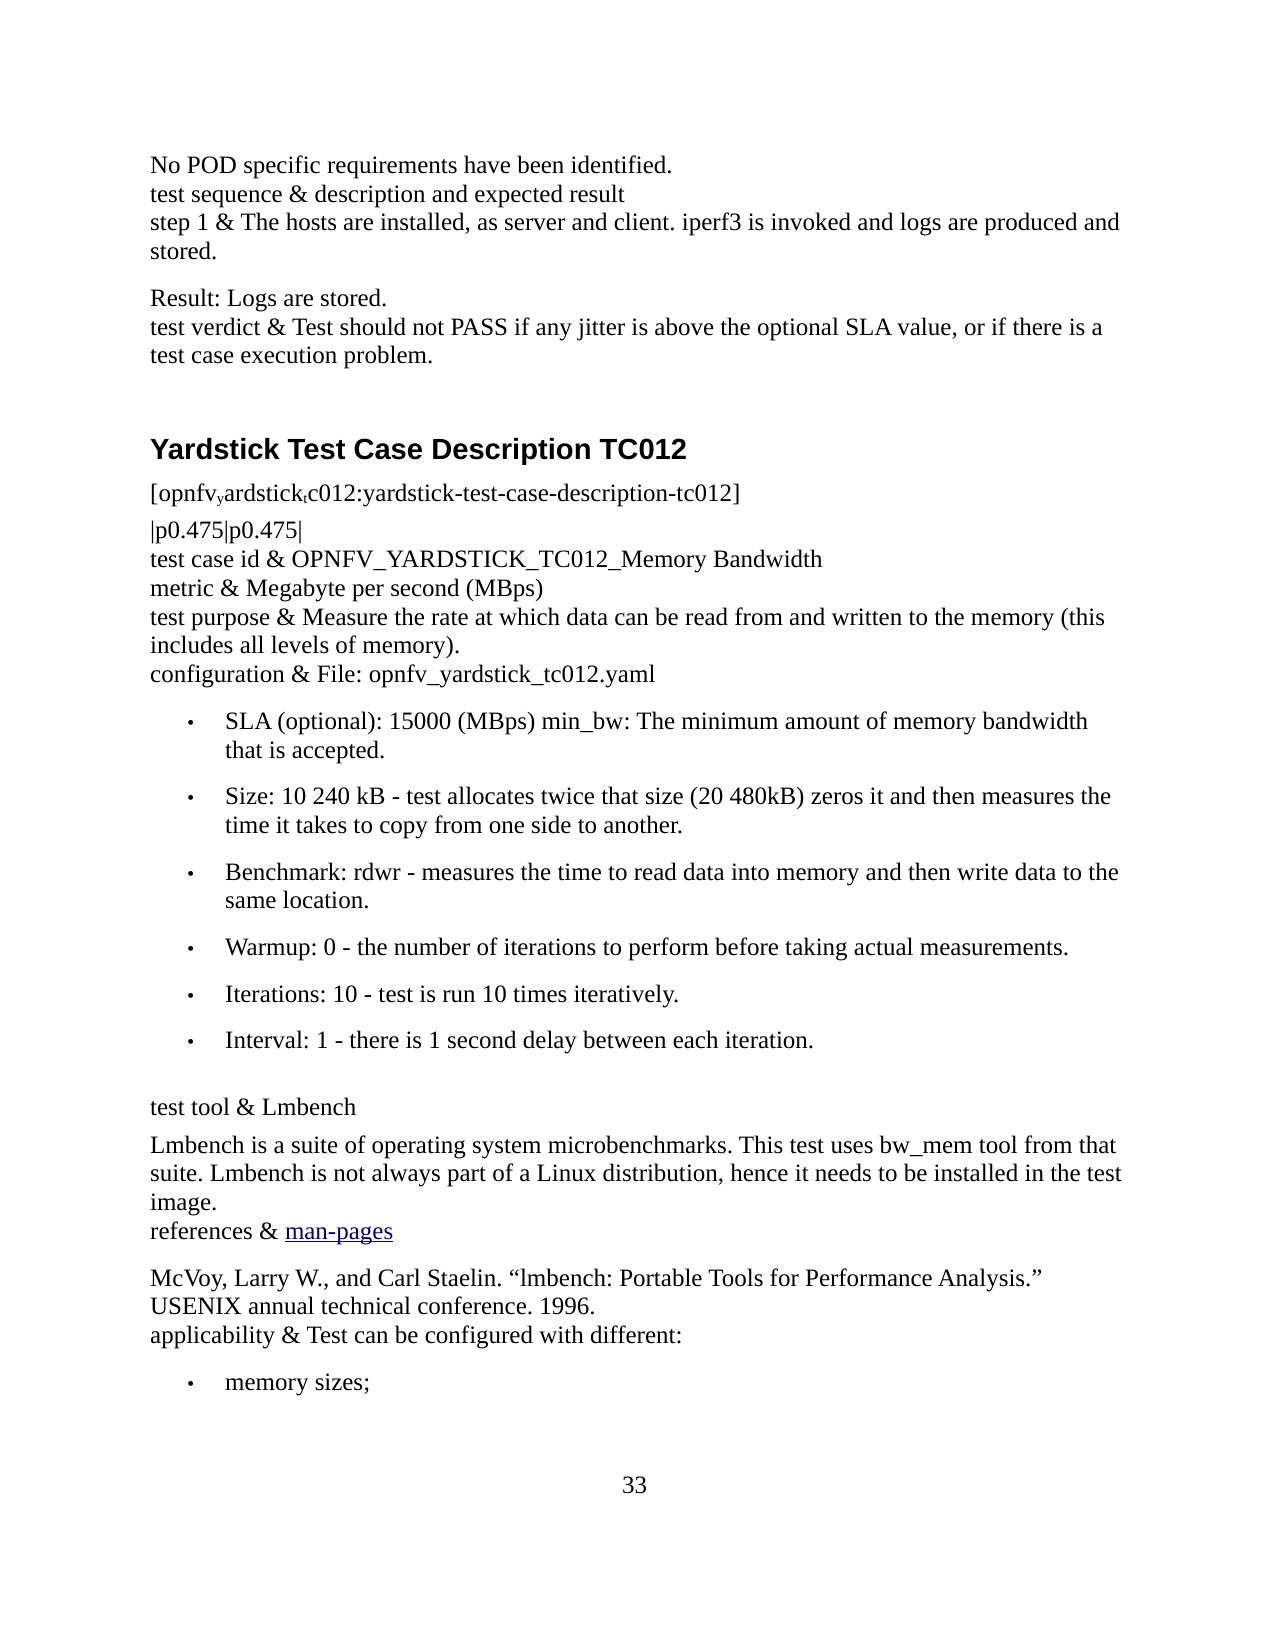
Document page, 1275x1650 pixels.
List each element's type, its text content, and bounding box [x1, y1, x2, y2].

text Lmbench is a suite of operating system microbenchmarks. This test uses bw_mem tool from that suite. Lmbench is not always part of a Linux distribution, hence it needs to be installed in the test image. references & man-pages [150, 1130, 1125, 1245]
list SLA (optional): 15000 (MBps) min_bw: The minimum amount of memory bandwidth that is accepted. [187, 706, 1125, 763]
text |p0.475|p0.475| test case id & OPNFV_YARDSTICK_TC012_Memory Bandwidth metric & Megabyte per second (MBps) test purpose & Measure the rate at which data can be read from and written to the memory (this includes all levels of memory). configuration & File: opnfv_yardstick_tc012.yaml [150, 516, 1125, 688]
list Iterations: 10 - test is run 10 times iteratively. [187, 979, 1125, 1008]
list Size: 10 240 kB - test allocates twice that size (20 480kB) zeros it and then measures the time it takes to copy from one side to another. [187, 781, 1125, 839]
text [opnfvyardsticktc012:yardstick-test-case-description-tc012] [150, 478, 1125, 507]
text No POD specific requirements have been identified. test sequence & description and expected result step 1 & The hosts are installed, as server and client. iperf3 is invoked and logs are produced and stored. [150, 150, 1125, 265]
subtitle Yardstick Test Case Description TC012 [150, 432, 1125, 465]
list Interval: 1 - there is 1 second delay between each iteration. [187, 1026, 1125, 1054]
list memory sizes; [187, 1367, 1125, 1396]
text test tool & Lmbench [150, 1063, 1125, 1121]
list Warmup: 0 - the number of iterations to perform before taking actual measurements. [187, 932, 1125, 961]
text Result: Logs are stored. test verdict & Test should not PASS if any jitter is above the optional SLA value, or if there is a test case execution problem. [150, 283, 1125, 398]
list Benchmark: rdwr - measures the time to read data into memory and then write data to the same location. [187, 857, 1125, 914]
text McVoy, Larry W., and Carl Staelin. “lmbench: Portable Tools for Performance Analysis.” USENIX annual technical conference. 1996. applicability & Test can be configured with different: [150, 1263, 1125, 1349]
